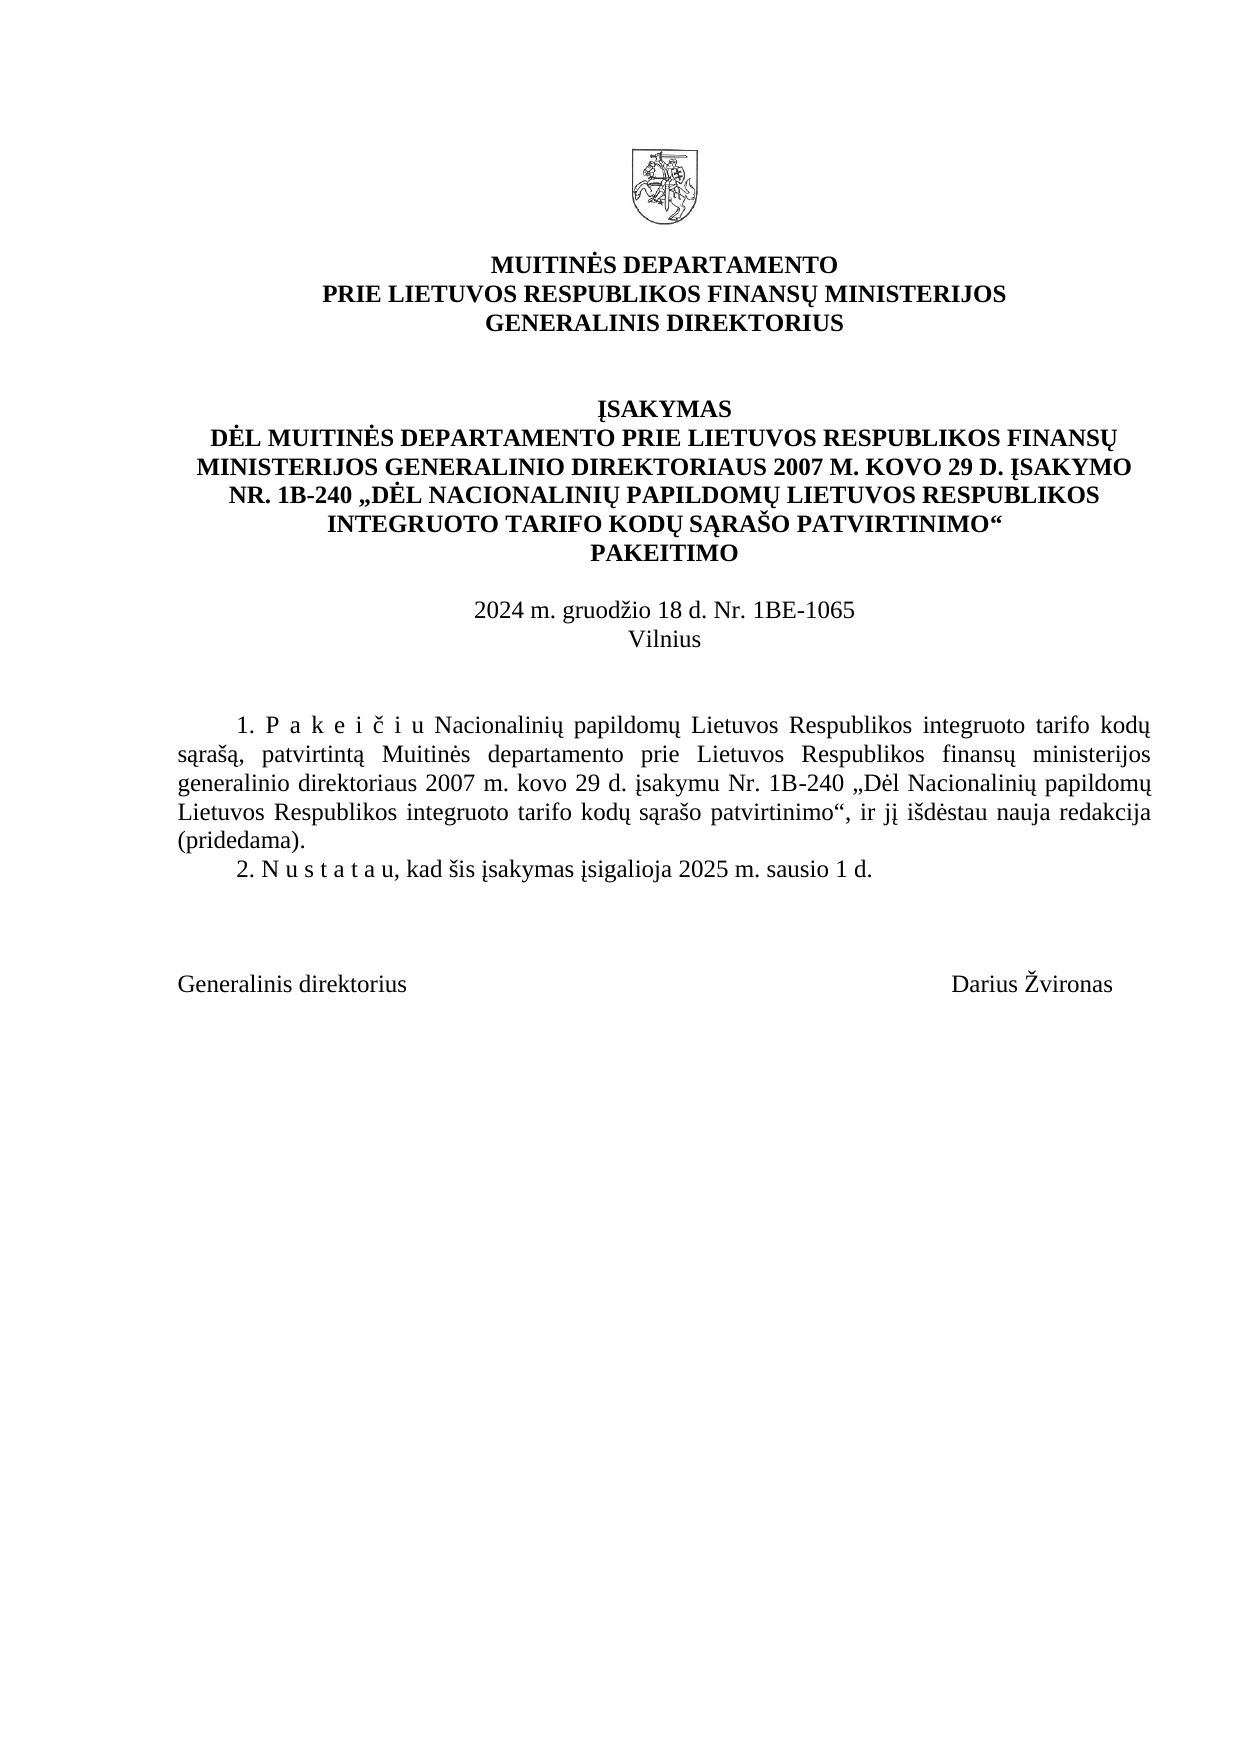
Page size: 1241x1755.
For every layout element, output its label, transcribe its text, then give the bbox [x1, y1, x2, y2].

text PRIE LIETUVOS RESPUBLIKOS FINANSŲ MINISTERIJOS [177, 279, 1152, 308]
text Generalinis direktorius Darius Žvironas [177, 969, 1152, 998]
text 2. N u s t a t a u, kad šis įsakymas įsigalioja 2025 m. sausio 1 d. [177, 854, 1152, 883]
text Vilnius [177, 624, 1152, 653]
text ĮSAKYMAS [177, 394, 1152, 423]
text NR. 1B-240 „DĖL NACIONALINIŲ PAPILDOMŲ LIETUVOS RESPUBLIKOS INTEGRUOTO TARIFO KODŲ SĄRAŠO PATVIRTINIMO“ [177, 481, 1152, 538]
text GENERALINIS DIREKTORIUS [177, 308, 1152, 337]
text 1. P a k e i č i u Nacionalinių papildomų Lietuvos Respublikos integruoto tarifo kodų sąrašą, patvirtintą Muitinės departamento prie Lietuvos Respublikos finansų ministerijos generalinio direktoriaus 2007 m. kovo 29 d. įsakymu Nr. 1B‑240 „Dėl Nacionalinių papildomų Lietuvos Respublikos integruoto tarifo kodų sąrašo patvirtinimo“, ir jį išdėstau nauja redakcija (pridedama). [177, 711, 1152, 854]
text PAKEITIMO [177, 538, 1152, 567]
text DĖL MUITINĖS DEPARTAMENTO PRIE LIETUVOS RESPUBLIKOS FINANSŲ MINISTERIJOS GENERALINIO DIREKTORIAUS 2007 M. KOVO 29 D. ĮSAKYMO [177, 423, 1152, 481]
text MUITINĖS DEPARTAMENTO [177, 251, 1152, 279]
text 2024 m. gruodžio 18 d. Nr. 1BE-1065 [177, 596, 1152, 624]
